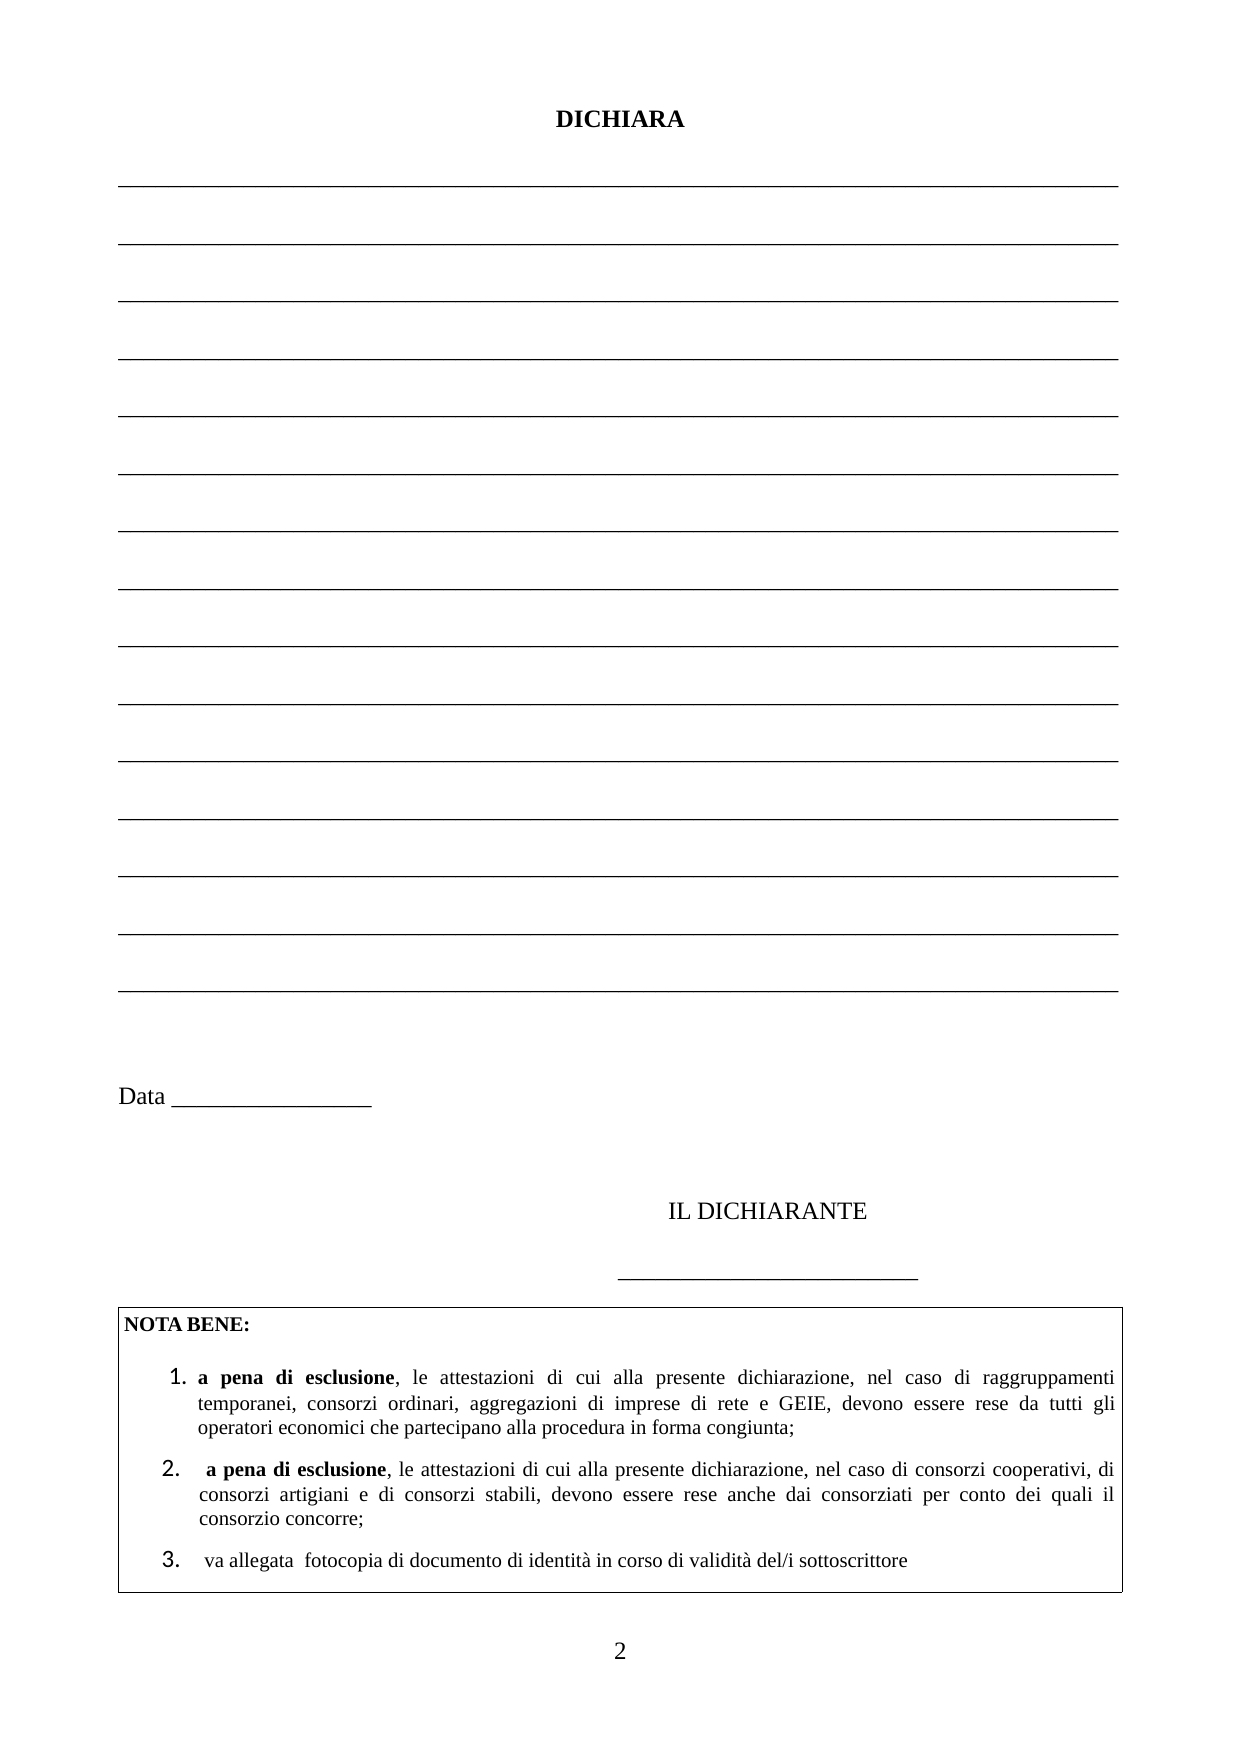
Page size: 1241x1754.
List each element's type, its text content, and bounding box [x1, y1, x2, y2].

text ________________________________________________________________________________________________________________________________________________________________________________________________________________________________________________________________________________________________________________________________________________________________________________________________________________________________________________________________________________________________________________________________________________________________________________________________________________________________________________________________________________________________________________________________________________________________________________________________________________________________________________________________________________________________________________________________________________________________________________________________________________________________________________________________________________________________________________________________________________________________________________________________________________________________________________ [118, 161, 1122, 995]
text Data ________________ [118, 1081, 1122, 1110]
table_header NOTA BENE: a pena di esclusione, le attestazioni di cui alla presente dichiarazione, nel caso di raggruppamenti temporanei, consorzi ordinari, aggregazioni di imprese di rete e GEIE, devono essere rese da tutti gli operatori economici che partecipano alla procedura in forma congiunta; a pena di esclusione, le attestazioni di cui alla presente dichiarazione, nel caso di consorzi cooperativi, di consorzi artigiani e di consorzi stabili, devono essere rese anche dai consorziati per conto dei quali il consorzio concorre; va allegata fotocopia di documento di identità in corso di validità del/i sottoscrittore [119, 1308, 1122, 1592]
text ________________________ [118, 1254, 1122, 1282]
text DICHIARA [118, 104, 1122, 132]
text IL DICHIARANTE [118, 1196, 1122, 1225]
